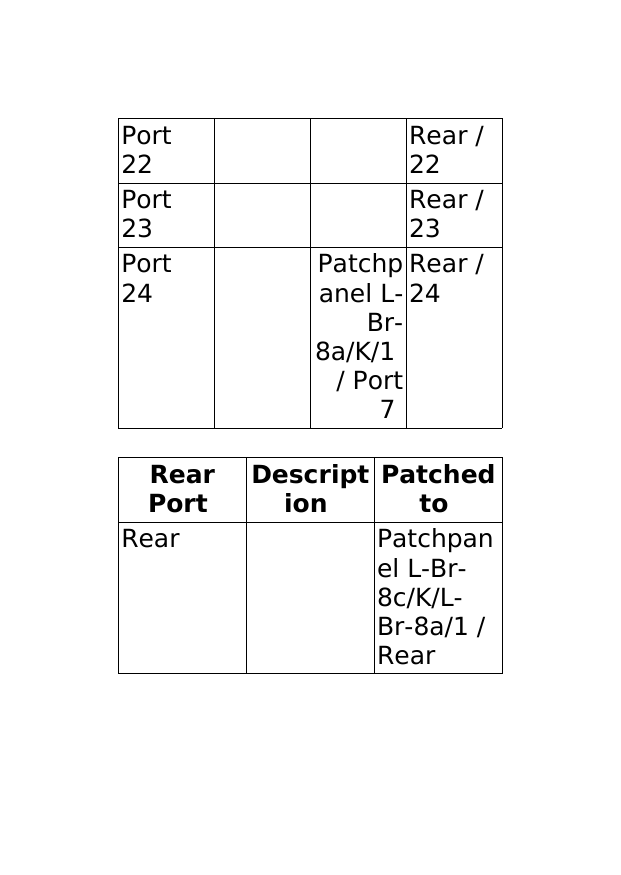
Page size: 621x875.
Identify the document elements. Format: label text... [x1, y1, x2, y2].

table_cell [311, 119, 406, 182]
table_cell [215, 119, 310, 182]
table_cell [247, 523, 374, 673]
table_cell Patchpanel L-Br-8a/K/1 / Port 7 [311, 248, 406, 428]
table_cell Rear / 24 [407, 248, 502, 428]
table_header Rear Port [119, 458, 246, 522]
table_header Patched to [375, 458, 502, 522]
table_cell Patchpanel L-Br-8c/K/L-Br-8a/1 / Rear [375, 523, 502, 673]
table_cell Port 23 [119, 184, 214, 247]
table_cell Rear / 22 [407, 119, 502, 182]
table_cell Port 24 [119, 248, 214, 428]
table_cell Rear / 23 [407, 184, 502, 247]
table_cell Rear [119, 523, 246, 673]
table_cell Port 22 [119, 119, 214, 182]
table_header Description [247, 458, 374, 522]
table_cell [215, 248, 310, 428]
table_cell [311, 184, 406, 247]
table_cell [215, 184, 310, 247]
